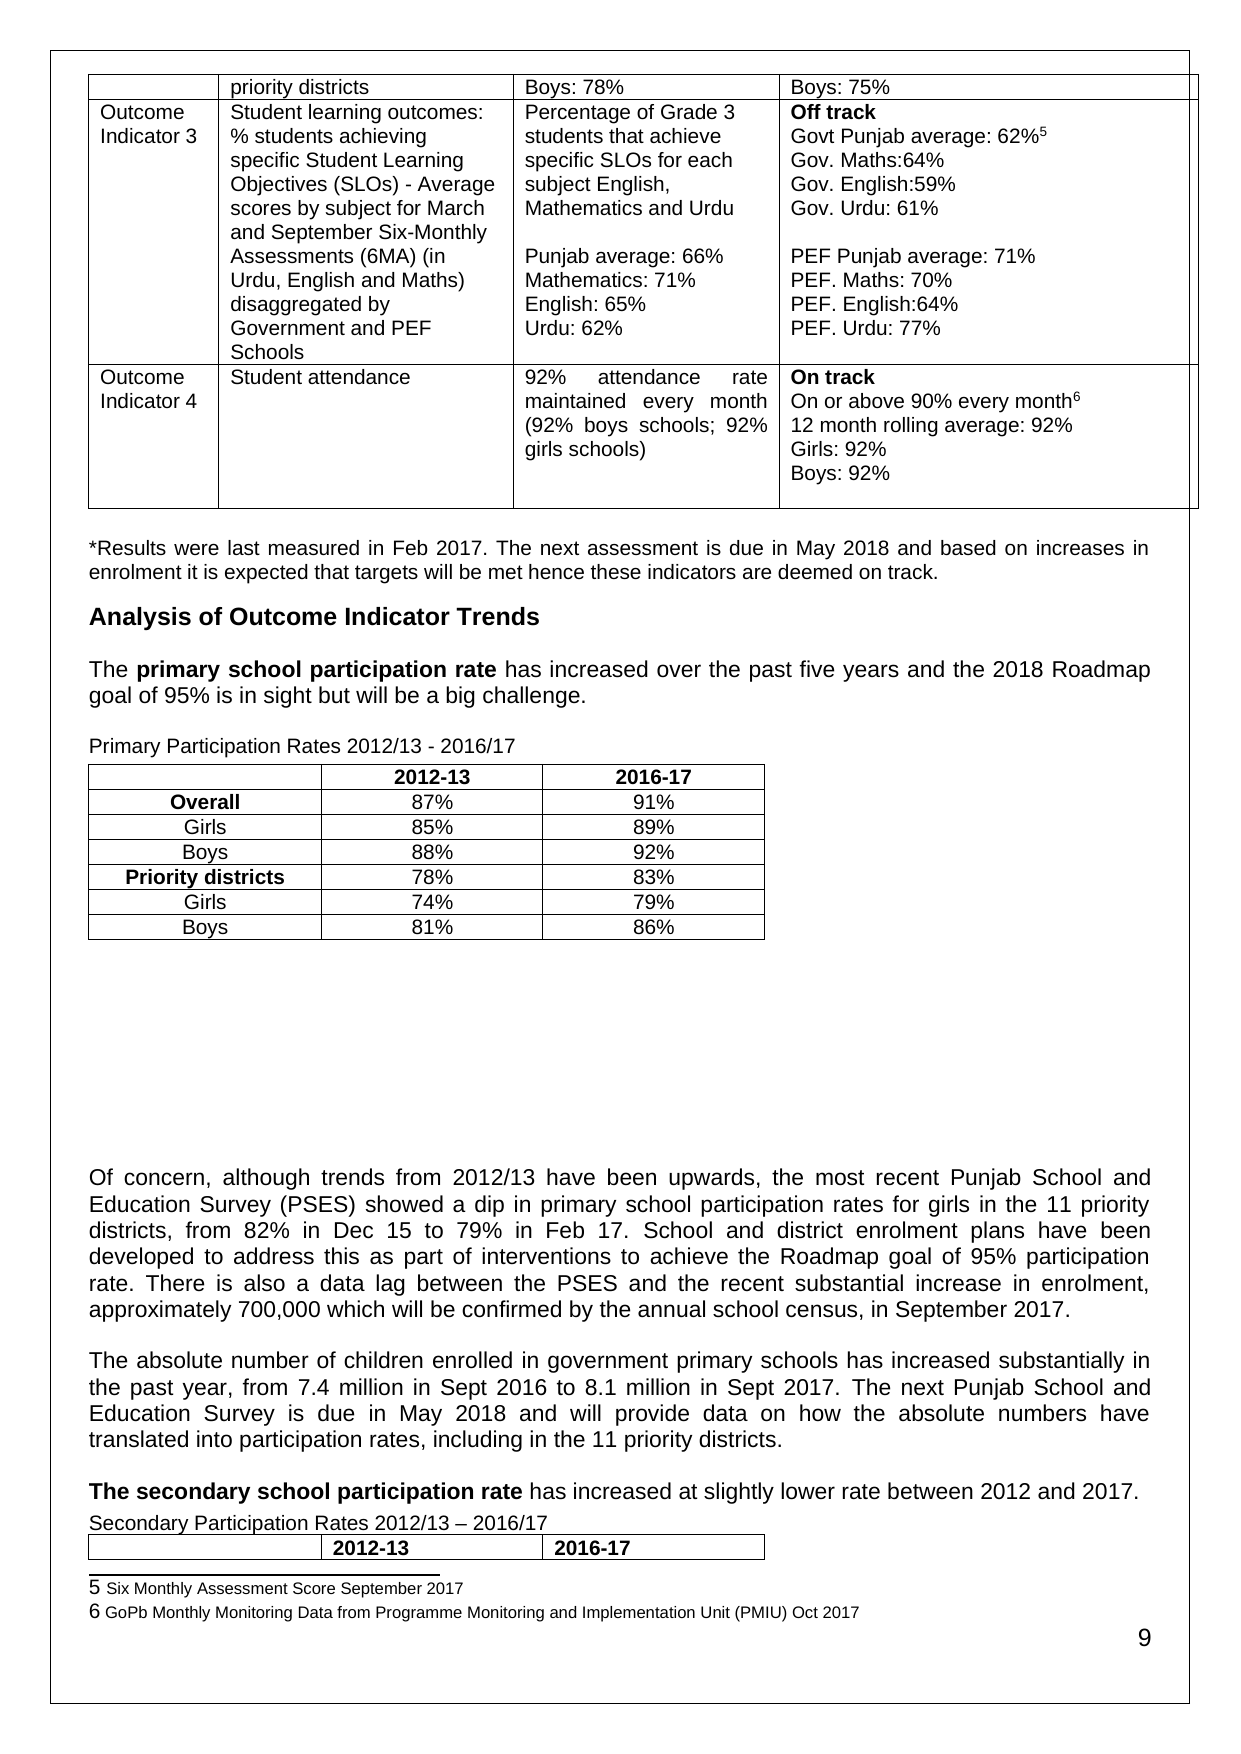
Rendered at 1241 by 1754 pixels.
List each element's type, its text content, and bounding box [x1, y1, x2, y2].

table_cell 91% [543, 790, 764, 814]
table_header [89, 1535, 321, 1559]
table_cell Percentage of Grade 3 students that achieve specific SLOs for each subject English, Mathematics and Urdu Punjab average: 66% Mathematics: 71% English: 65% Urdu: 62% [514, 100, 779, 363]
table_header 2012-13 [322, 765, 542, 789]
text The secondary school participation rate has increased at slightly lower rate between 2012 and 2017. [89, 1478, 1152, 1504]
table_cell 78% [322, 865, 542, 889]
table_cell 89% [543, 815, 764, 839]
table_header 2016-17 [543, 1535, 764, 1559]
table_cell Priority districts [89, 865, 321, 889]
text The absolute number of children enrolled in government primary schools has increased substantially in the past year, from 7.4 million in Sept 2016 to 8.1 million in Sept 2017. The next Punjab School and Education Survey is due in May 2018 and will provide data on how the absolute numbers have translated into participation rates, including in the 11 priority districts. [89, 1347, 1152, 1453]
table_cell Off track Govt Punjab average: 62% Gov. Maths:64% Gov. English:59% Gov. Urdu: 61% PEF Punjab average: 71% PEF. Maths: 70% PEF. English:64% PEF. Urdu: 77% [780, 100, 1189, 363]
table_cell Outcome Indicator 3 [89, 100, 218, 363]
table_cell 79% [543, 890, 764, 914]
table_cell Overall [89, 790, 321, 814]
table_cell 83% [543, 865, 764, 889]
text *Results were last measured in Feb 2017. The next assessment is due in May 2018 and based on increases in enrolment it is expected that targets will be met hence these indicators are deemed on track. [89, 536, 1152, 583]
table_cell 86% [543, 915, 764, 939]
text Primary Participation Rates 2012/13 - 2016/17 [89, 734, 1152, 758]
text Secondary Participation Rates 2012/13 – 2016/17 [89, 1510, 1152, 1534]
table_cell 81% [322, 915, 542, 939]
table_cell 92% attendance rate maintained every month (92% boys schools; 92% girls schools) [514, 365, 779, 508]
table_cell Boys: 75% [780, 75, 1189, 99]
table_cell Student attendance [219, 365, 513, 508]
table_cell On track On or above 90% every month 12 month rolling average: 92% Girls: 92% Boys: 92% [780, 365, 1189, 508]
table_cell Outcome Indicator 4 [89, 365, 218, 508]
text Analysis of Outcome Indicator Trends [89, 602, 1152, 631]
table_cell Student learning outcomes: % students achieving specific Student Learning Objectives (SLOs) - Average scores by subject for March and September Six-Monthly Assessments (6MA) (in Urdu, English and Maths) disaggregated by Government and PEF Schools [219, 100, 513, 363]
table_cell 87% [322, 790, 542, 814]
table_cell 74% [322, 890, 542, 914]
text The primary school participation rate has increased over the past five years and the 2018 Roadmap goal of 95% is in sight but will be a big challenge. [89, 656, 1152, 709]
table_cell Boys [89, 840, 321, 864]
table_cell priority districts [219, 75, 513, 99]
table_cell 85% [322, 815, 542, 839]
text Of concern, although trends from 2012/13 have been upwards, the most recent Punjab School and Education Survey (PSES) showed a dip in primary school participation rates for girls in the 11 priority districts, from 82% in Dec 15 to 79% in Feb 17. School and district enrolment plans have been developed to address this as part of interventions to achieve the Roadmap goal of 95% participation rate. There is also a data lag between the PSES and the recent substantial increase in enrolment, approximately 700,000 which will be confirmed by the annual school census, in September 2017. [89, 1164, 1152, 1322]
table_cell Boys [89, 915, 321, 939]
table_cell Girls [89, 815, 321, 839]
table_cell 92% [543, 840, 764, 864]
table_cell Girls [89, 890, 321, 914]
table_header 2016-17 [543, 765, 764, 789]
table_cell [89, 75, 218, 99]
table_header 2012-13 [322, 1535, 542, 1559]
table_cell Boys: 78% [514, 75, 779, 99]
table_header [89, 765, 321, 789]
table_cell 88% [322, 840, 542, 864]
